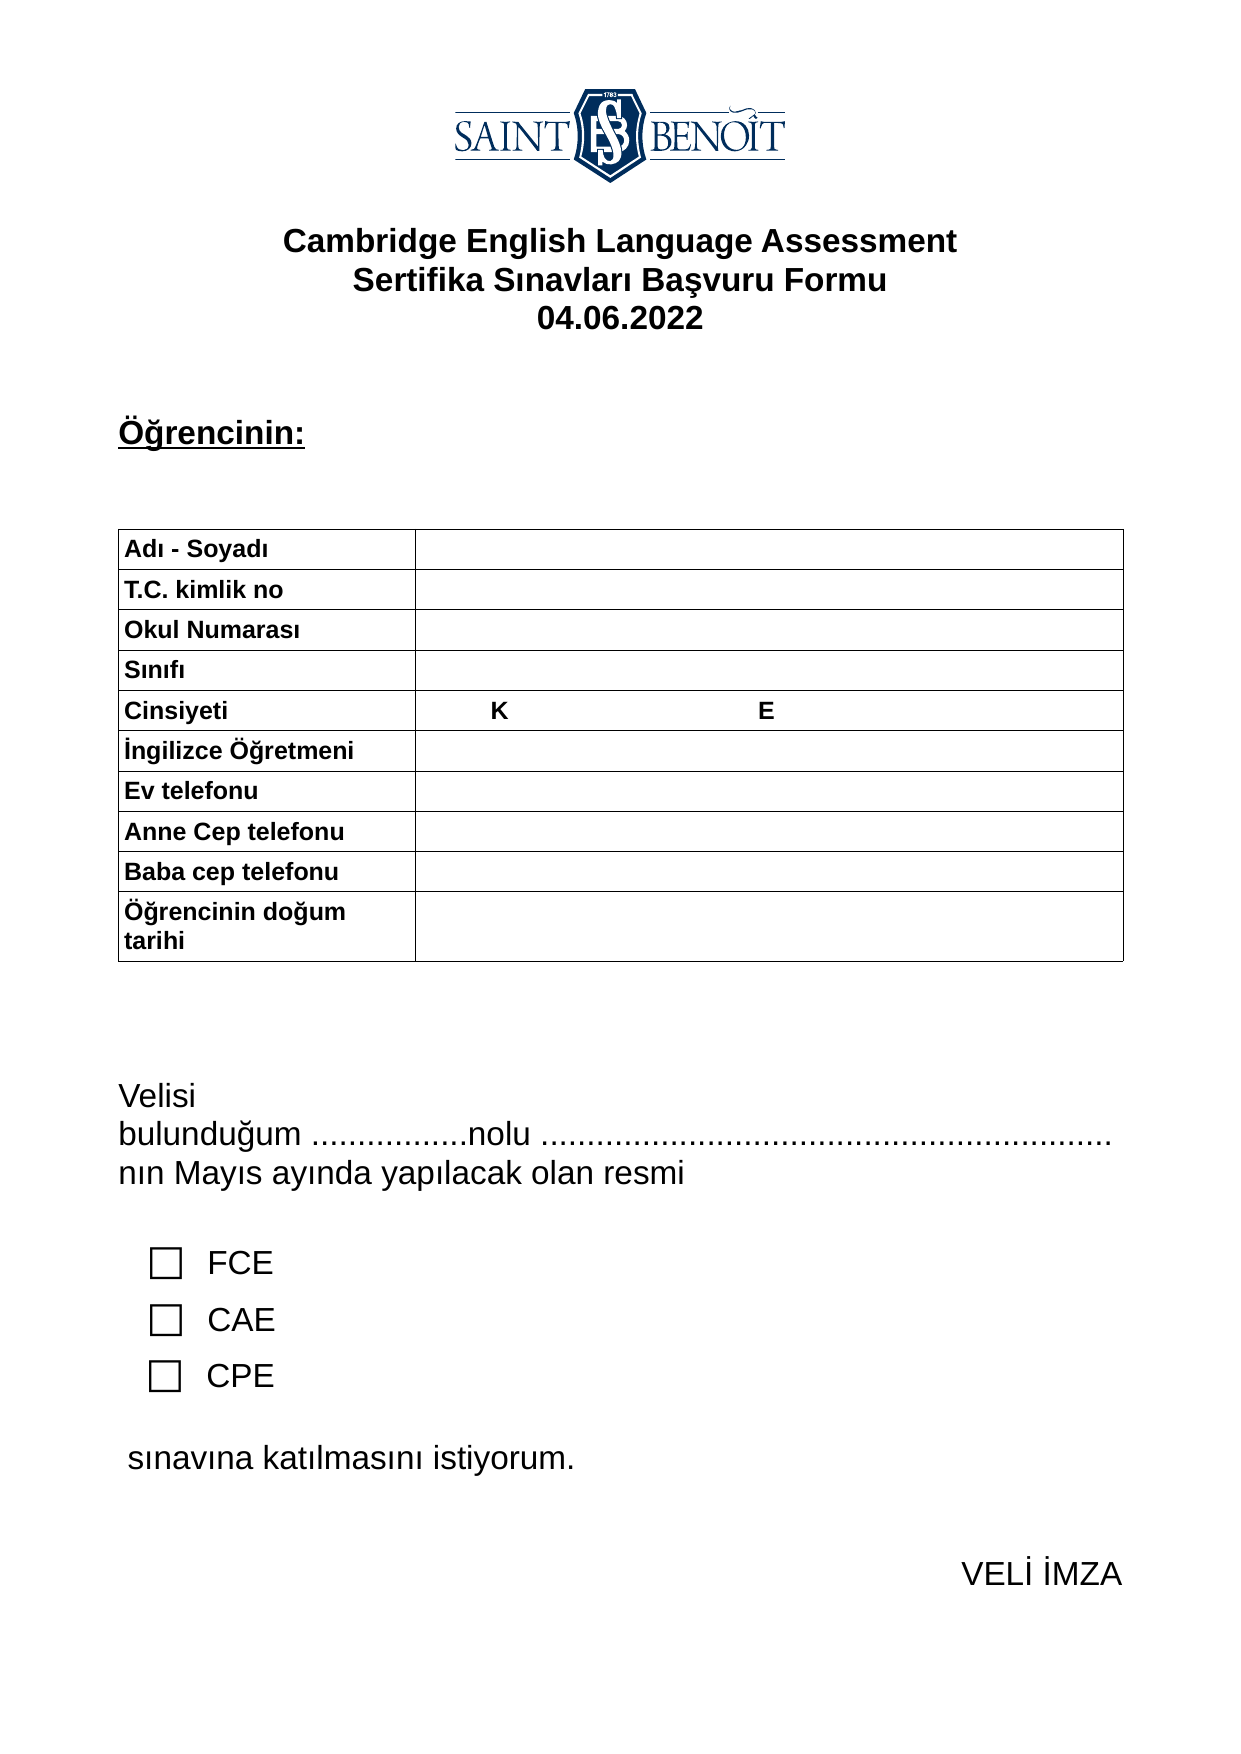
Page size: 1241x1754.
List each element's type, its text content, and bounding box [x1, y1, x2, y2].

table_header [416, 530, 1123, 569]
text □ FCE [118, 1230, 1122, 1286]
table_cell Öğrencinin doğum tarihi [119, 892, 415, 961]
table_cell [416, 651, 1123, 690]
table_cell Sınıfı [119, 651, 415, 690]
text □ CPE [118, 1343, 1122, 1400]
table_header Adı - Soyadı [119, 530, 415, 569]
table_cell Ev telefonu [119, 772, 415, 811]
table_cell [416, 812, 1123, 851]
text sınavına katılmasını istiyorum. [118, 1438, 1122, 1477]
table_cell İngilizce Öğretmeni [119, 731, 415, 771]
table_cell Cinsiyeti [119, 691, 415, 730]
text □ CAE [118, 1286, 1122, 1343]
text Velisi bulunduğum .................nolu .............................................................. [118, 1076, 1122, 1153]
text Cambridge English Language Assessment [118, 221, 1122, 259]
table_cell [416, 610, 1123, 649]
text nın Mayıs ayında yapılacak olan resmi [118, 1153, 1122, 1191]
table_cell Okul Numarası [119, 610, 415, 649]
table_cell T.C. kimlik no [119, 570, 415, 609]
text VELİ İMZA [118, 1554, 1122, 1592]
table_cell Anne Cep telefonu [119, 812, 415, 851]
table_cell [416, 852, 1123, 891]
text Öğrencinin: [118, 413, 1122, 452]
text Sertifika Sınavları Başvuru Formu [118, 259, 1122, 298]
text 04.06.2022 [118, 298, 1122, 336]
table_cell [416, 731, 1123, 771]
table_cell [416, 570, 1123, 609]
table_cell [416, 772, 1123, 811]
table_cell K E [416, 691, 1123, 730]
table_cell Baba cep telefonu [119, 852, 415, 891]
table_cell [416, 892, 1123, 961]
